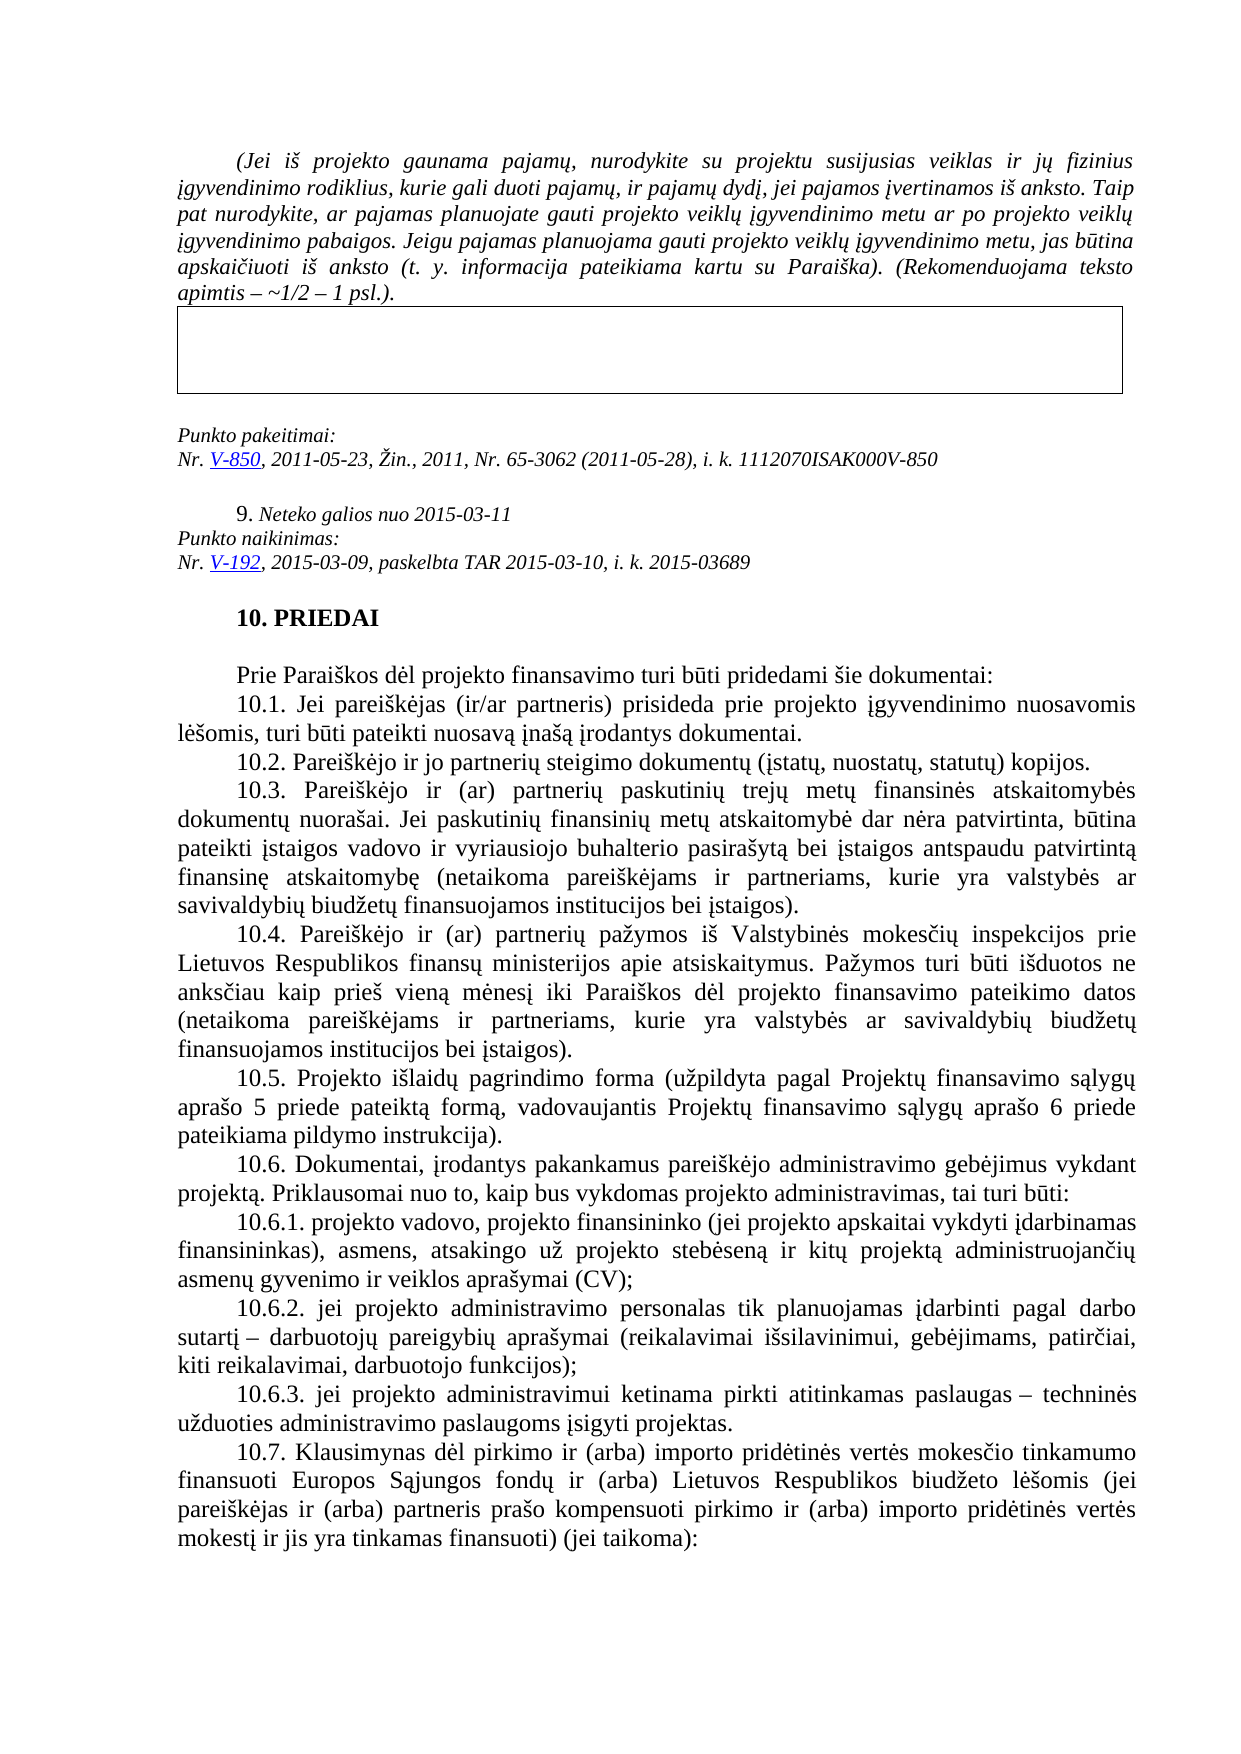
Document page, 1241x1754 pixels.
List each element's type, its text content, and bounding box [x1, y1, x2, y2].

text Punkto pakeitimai: [177, 423, 1137, 447]
text 10.1. Jei pareiškėjas (ir/ar partneris) prisideda prie projekto įgyvendinimo nuosavomis lėšomis, turi būti pateikti nuosavą įnašą įrodantys dokumentai. [177, 689, 1137, 747]
text 9. Neteko galios nuo 2015-03-11 [177, 500, 1137, 526]
text 10.2. Pareiškėjo ir jo partnerių steigimo dokumentų (įstatų, nuostatų, statutų) kopijos. [177, 747, 1137, 775]
text 10.4. Pareiškėjo ir (ar) partnerių pažymos iš Valstybinės mokesčių inspekcijos prie Lietuvos Respublikos finansų ministerijos apie atsiskaitymus. Pažymos turi būti išduotos ne anksčiau kaip prieš vieną mėnesį iki Paraiškos dėl projekto finansavimo pateikimo datos (netaikoma pareiškėjams ir partneriams, kurie yra valstybės ar savivaldybių biudžetų finansuojamos institucijos bei įstaigos). [177, 919, 1137, 1063]
text 10.6.3. jei projekto administravimui ketinama pirkti atitinkamas paslaugas – techninės užduoties administravimo paslaugoms įsigyti projektas. [177, 1379, 1137, 1437]
text Punkto naikinimas: [177, 526, 1137, 550]
text 10.6.1. projekto vadovo, projekto finansininko (jei projekto apskaitai vykdyti įdarbinamas finansininkas), asmens, atsakingo už projekto stebėseną ir kitų projektą administruojančių asmenų gyvenimo ir veiklos aprašymai (CV); [177, 1207, 1137, 1293]
text 10.5. Projekto išlaidų pagrindimo forma (užpildyta pagal Projektų finansavimo sąlygų aprašo 5 priede pateiktą formą, vadovaujantis Projektų finansavimo sąlygų aprašo 6 priede pateikiama pildymo instrukcija). [177, 1063, 1137, 1149]
text 10.7. Klausimynas dėl pirkimo ir (arba) importo pridėtinės vertės mokesčio tinkamumo finansuoti Europos Sąjungos fondų ir (arba) Lietuvos Respublikos biudžeto lėšomis (jei pareiškėjas ir (arba) partneris prašo kompensuoti pirkimo ir (arba) importo pridėtinės vertės mokestį ir jis yra tinkamas finansuoti) (jei taikoma): [177, 1437, 1137, 1552]
text 10. PRIEDAI [177, 603, 1137, 632]
text Nr. V-850, 2011-05-23, Žin., 2011, Nr. 65-3062 (2011-05-28), i. k. 1112070ISAK000V-850 [177, 447, 1137, 471]
text 10.6. Dokumentai, įrodantys pakankamus pareiškėjo administravimo gebėjimus vykdant projektą. Priklausomai nuo to, kaip bus vykdomas projekto administravimas, tai turi būti: [177, 1149, 1137, 1207]
text (Jei iš projekto gaunama pajamų, nurodykite su projektu susijusias veiklas ir jų fizinius įgyvendinimo rodiklius, kurie gali duoti pajamų, ir pajamų dydį, jei pajamos įvertinamos iš anksto. Taip pat nurodykite, ar pajamas planuojate gauti projekto veiklų įgyvendinimo metu ar po projekto veiklų įgyvendinimo pabaigos. Jeigu pajamas planuojama gauti projekto veiklų įgyvendinimo metu, jas būtina apskaičiuoti iš anksto (t. y. informacija pateikiama kartu su Paraiška). (Rekomenduojama teksto apimtis – ~1/2 – 1 psl.). [177, 148, 1137, 306]
text Nr. V-192, 2015-03-09, paskelbta TAR 2015-03-10, i. k. 2015-03689 [177, 550, 1137, 574]
text Prie Paraiškos dėl projekto finansavimo turi būti pridedami šie dokumentai: [177, 660, 1137, 689]
table_header [178, 307, 1122, 393]
text 10.6.2. jei projekto administravimo personalas tik planuojamas įdarbinti pagal darbo sutartį – darbuotojų pareigybių aprašymai (reikalavimai išsilavinimui, gebėjimams, patirčiai, kiti reikalavimai, darbuotojo funkcijos); [177, 1293, 1137, 1379]
text 10.3. Pareiškėjo ir (ar) partnerių paskutinių trejų metų finansinės atskaitomybės dokumentų nuorašai. Jei paskutinių finansinių metų atskaitomybė dar nėra patvirtinta, būtina pateikti įstaigos vadovo ir vyriausiojo buhalterio pasirašytą bei įstaigos antspaudu patvirtintą finansinę atskaitomybę (netaikoma pareiškėjams ir partneriams, kurie yra valstybės ar savivaldybių biudžetų finansuojamos institucijos bei įstaigos). [177, 775, 1137, 919]
